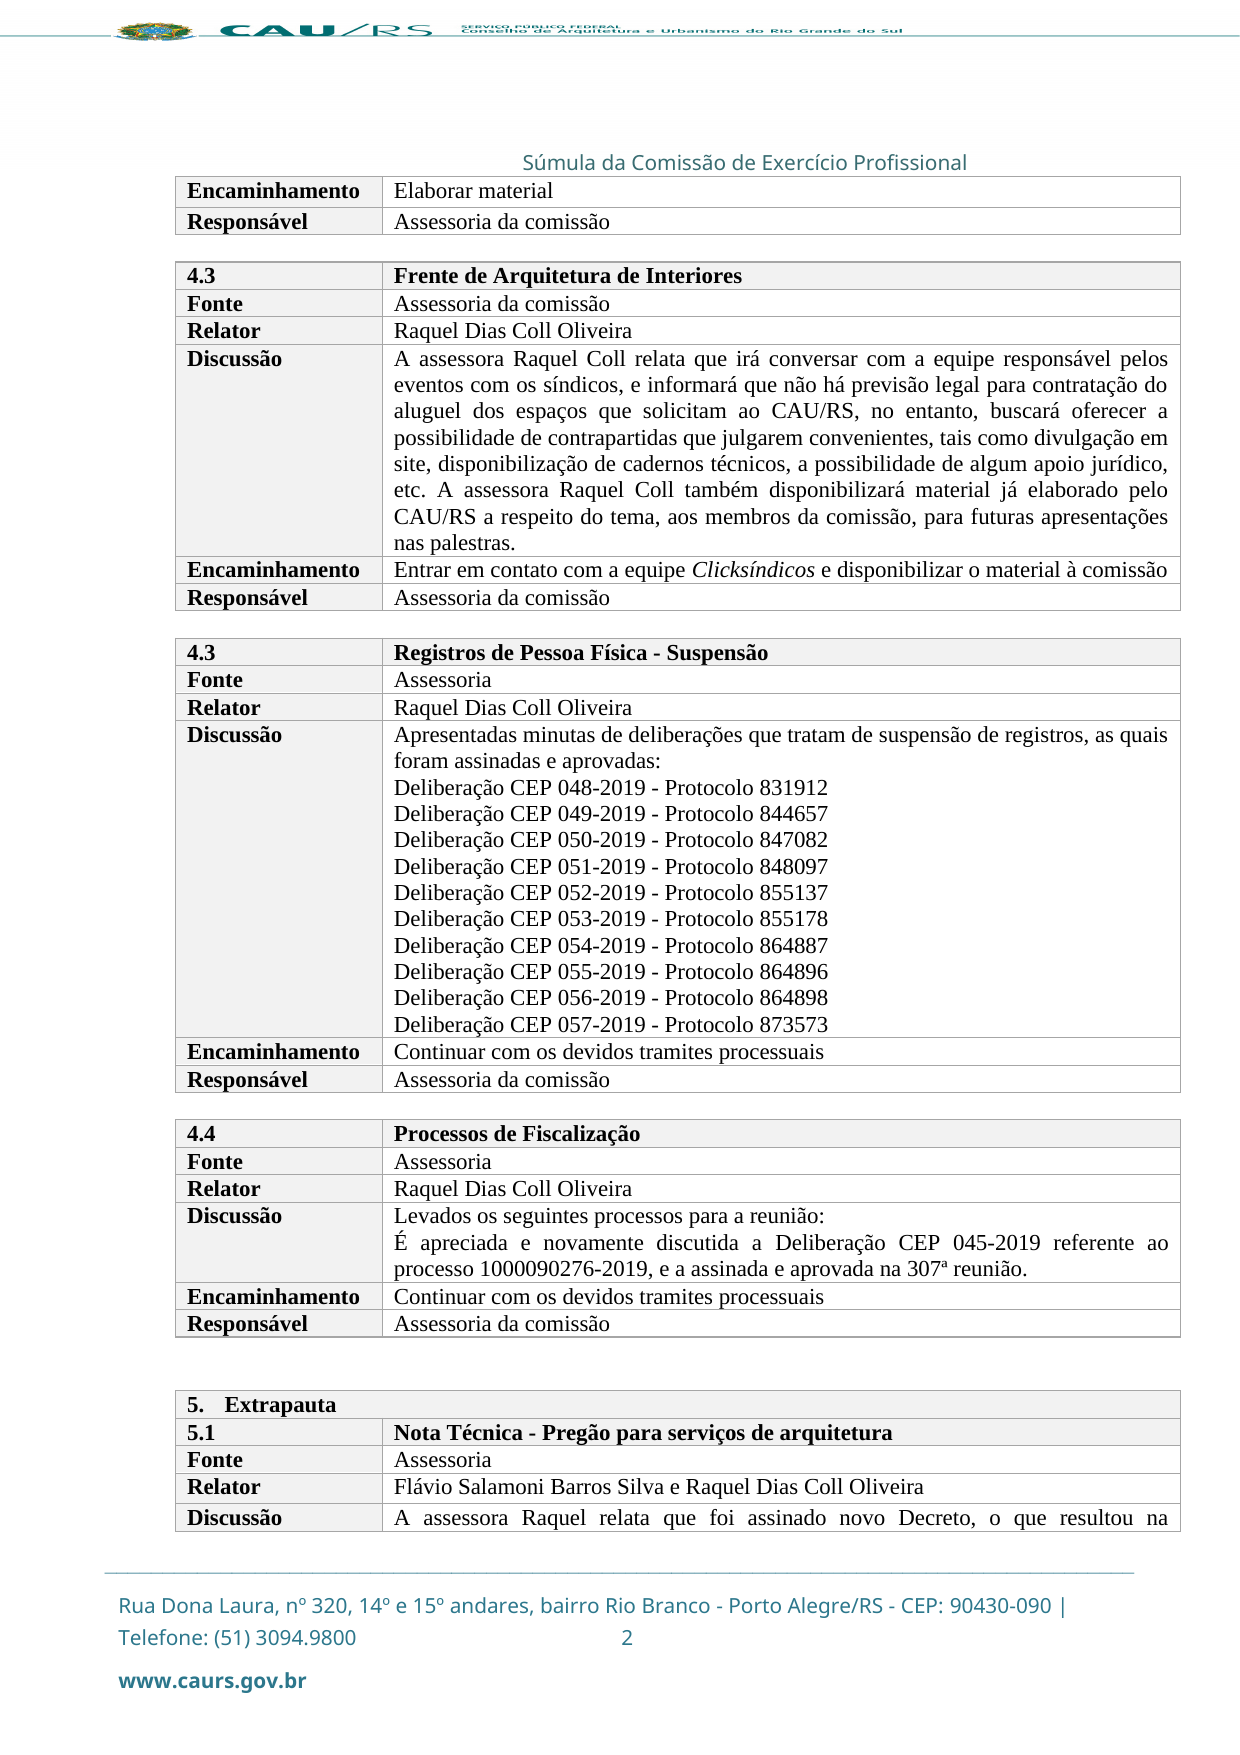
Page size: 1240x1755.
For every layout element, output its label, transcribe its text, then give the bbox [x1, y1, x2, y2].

table_cell [176, 235, 1181, 261]
table_cell Fonte [176, 1446, 382, 1472]
table_cell Registros de Pessoa Física - Suspensão [383, 639, 1180, 665]
table_cell Raquel Dias Coll Oliveira [383, 694, 1180, 720]
table_cell Assessoria [383, 1148, 1180, 1174]
table_cell [176, 1093, 1181, 1119]
table_cell Entrar em contato com a equipe Clicksíndicos e disponibilizar o material à comissão [383, 557, 1180, 583]
table_cell Discussão [176, 345, 382, 556]
table_cell Elaborar material [383, 177, 1180, 207]
table_cell Relator [176, 317, 382, 344]
table_cell Flávio Salamoni Barros Silva e Raquel Dias Coll Oliveira [383, 1474, 1180, 1503]
table_cell Assessoria da comissão [383, 208, 1180, 234]
table_cell Relator [176, 1175, 382, 1202]
table_cell Raquel Dias Coll Oliveira [383, 1175, 1180, 1202]
table_cell Responsável [176, 1310, 382, 1336]
table_cell 5.1 [176, 1419, 382, 1445]
table_cell Assessoria da comissão [383, 1310, 1180, 1336]
table_cell Assessoria da comissão [383, 290, 1180, 316]
table_cell Assessoria da comissão [383, 584, 1180, 610]
table_cell [176, 1338, 1181, 1390]
table_cell Assessoria da comissão [383, 1066, 1180, 1092]
table_cell Extrapauta [176, 1391, 1180, 1418]
table_cell Discussão [176, 1504, 382, 1531]
table_cell Encaminhamento [176, 177, 382, 207]
table_cell Frente de Arquitetura de Interiores [383, 263, 1180, 289]
table_cell Encaminhamento [176, 1283, 382, 1309]
table_cell Responsável [176, 584, 382, 610]
table_cell A assessora Raquel Coll relata que irá conversar com a equipe responsável pelos eventos com os síndicos, e informará que não há previsão legal para contratação do aluguel dos espaços que solicitam ao CAU/RS, no entanto, buscará oferecer a possibilidade de contrapartidas que julgarem convenientes, tais como divulgação em site, disponibilização de cadernos técnicos, a possibilidade de algum apoio jurídico, etc. A assessora Raquel Coll também disponibilizará material já elaborado pelo CAU/RS a respeito do tema, aos membros da comissão, para futuras apresentações nas palestras. [383, 345, 1180, 556]
table_cell Responsável [176, 1066, 382, 1092]
table_cell Fonte [176, 666, 382, 692]
table_cell Fonte [176, 290, 382, 316]
table_cell Discussão [176, 721, 382, 1037]
table_cell [176, 611, 1181, 638]
table_cell Nota Técnica - Pregão para serviços de arquitetura [383, 1419, 1180, 1445]
table_cell Continuar com os devidos tramites processuais [383, 1283, 1180, 1309]
table_cell Assessoria [383, 666, 1180, 692]
table_cell Encaminhamento [176, 1038, 382, 1064]
table_cell A assessora Raquel relata que foi assinado novo Decreto, o que resultou na [383, 1504, 1180, 1531]
table_cell Apresentadas minutas de deliberações que tratam de suspensão de registros, as quais foram assinadas e aprovadas: Deliberação CEP 048-2019 - Protocolo 831912 Deliberação CEP 049-2019 - Protocolo 844657 Deliberação CEP 050-2019 - Protocolo 847082 Deliberação CEP 051-2019 - Protocolo 848097 Deliberação CEP 052-2019 - Protocolo 855137 Deliberação CEP 053-2019 - Protocolo 855178 Deliberação CEP 054-2019 - Protocolo 864887 Deliberação CEP 055-2019 - Protocolo 864896 Deliberação CEP 056-2019 - Protocolo 864898 Deliberação CEP 057-2019 - Protocolo 873573 [383, 721, 1180, 1037]
table_cell Relator [176, 694, 382, 720]
table_cell 4.4 [176, 1120, 382, 1147]
table_cell Processos de Fiscalização [383, 1120, 1180, 1147]
table_cell Relator [176, 1474, 382, 1503]
table_cell Assessoria [383, 1446, 1180, 1472]
table_cell Continuar com os devidos tramites processuais [383, 1038, 1180, 1064]
table_cell Responsável [176, 208, 382, 234]
table_cell 4.3 [176, 639, 382, 665]
table_cell Discussão [176, 1203, 382, 1282]
table_cell Fonte [176, 1148, 382, 1174]
table_cell Raquel Dias Coll Oliveira [383, 317, 1180, 344]
table_cell Levados os seguintes processos para a reunião: É apreciada e novamente discutida a Deliberação CEP 045-2019 referente ao processo 1000090276-2019, e a assinada e aprovada na 307ª reunião. [383, 1203, 1180, 1282]
table_cell Encaminhamento [176, 557, 382, 583]
table_cell 4.3 [176, 263, 382, 289]
